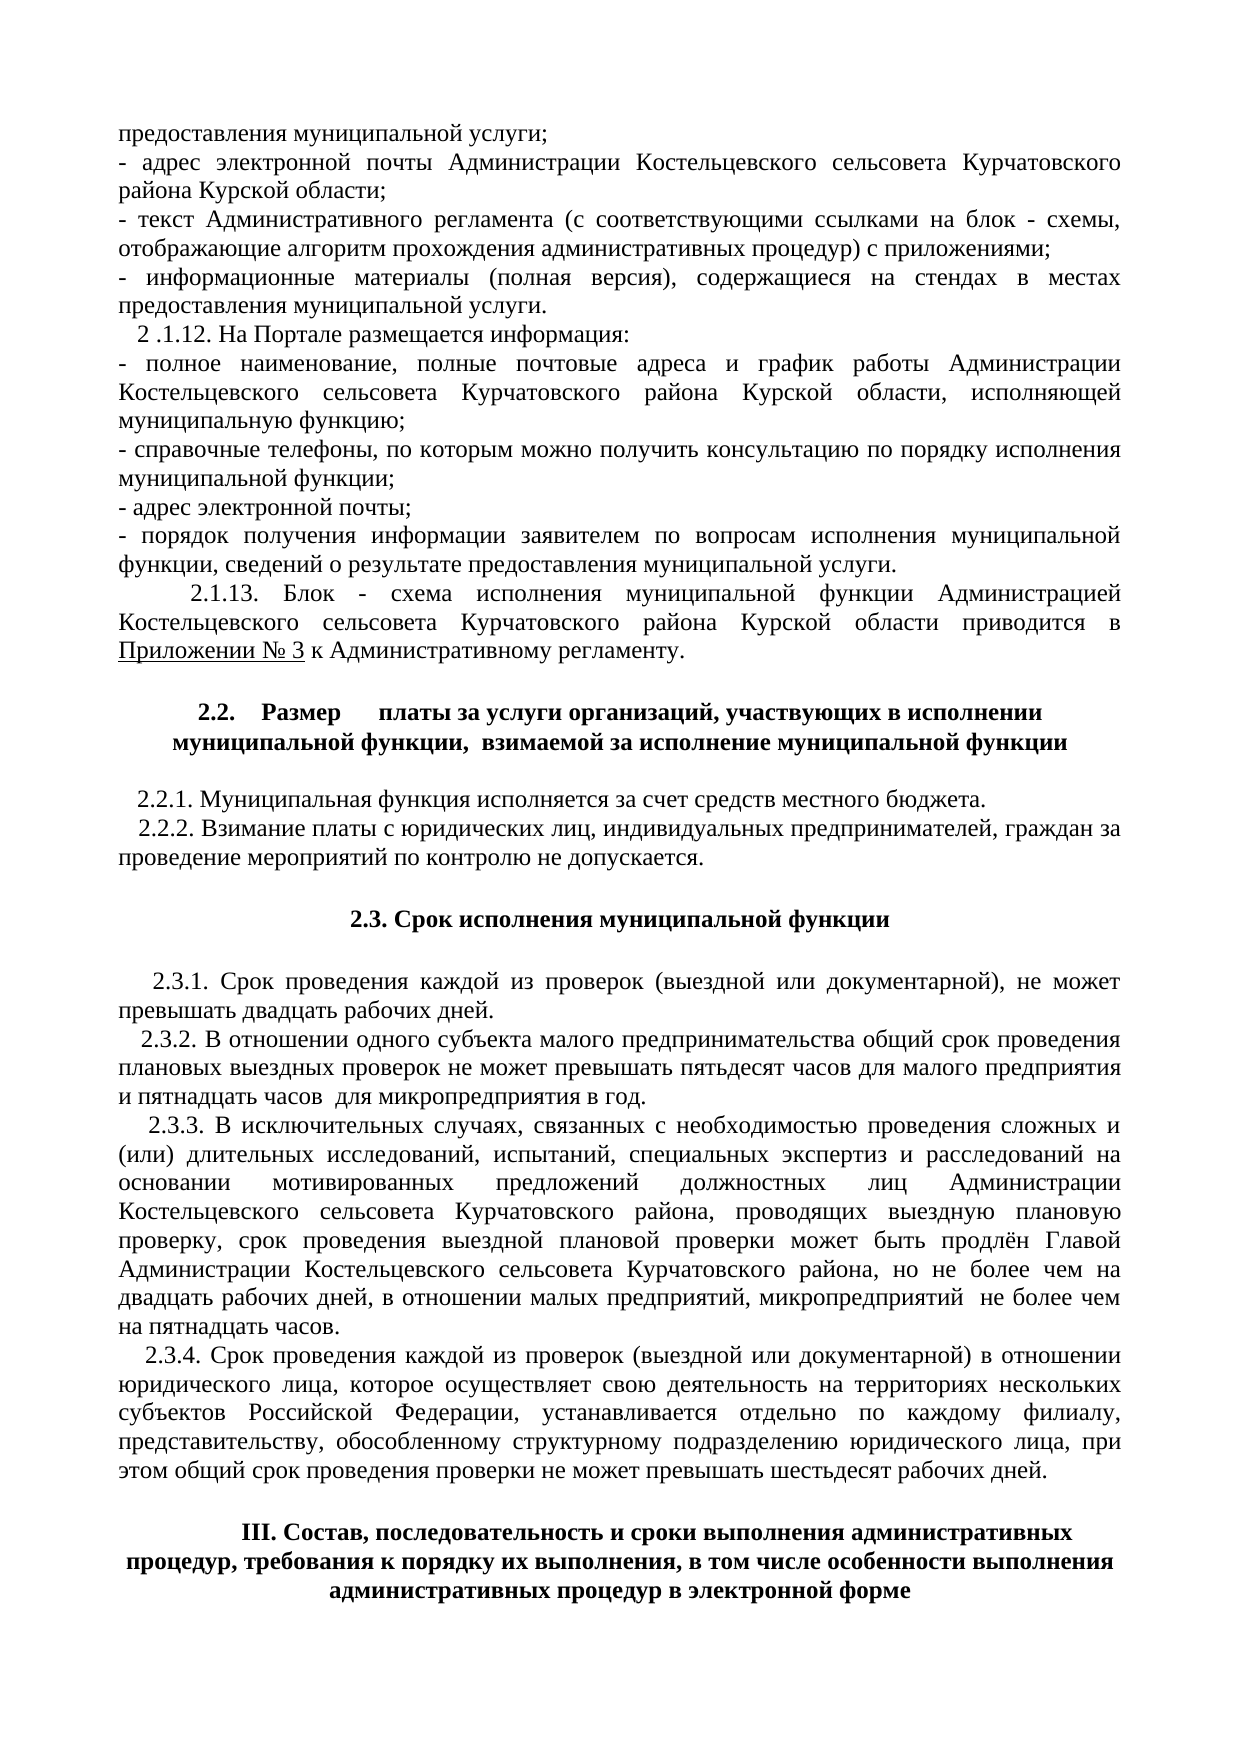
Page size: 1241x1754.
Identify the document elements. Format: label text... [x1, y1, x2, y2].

text 2.1.13. Блок - схема исполнения муниципальной функции Администрацией Костельцевского сельсовета Курчатовского района Курской области приводится в Приложении № 3 к Административному регламенту. [118, 578, 1122, 664]
text 2.3. Срок исполнения муниципальной функции [118, 904, 1122, 933]
text - адрес электронной почты; [118, 492, 1122, 521]
text предоставления муниципальной услуги; [118, 118, 1122, 147]
text - полное наименование, полные почтовые адреса и график работы Администрации Костельцевского сельсовета Курчатовского района Курской области, исполняющей муниципальную функцию; [118, 348, 1122, 434]
text - текст Административного регламента (с соответствующими ссылками на блок - схемы, отображающие алгоритм прохождения административных процедур) с приложениями; [118, 204, 1122, 262]
text - справочные телефоны, по которым можно получить консультацию по порядку исполнения муниципальной функции; [118, 434, 1122, 492]
text 2.3.1. Срок проведения каждой из проверок (выездной или документарной), не может превышать двадцать рабочих дней. [118, 966, 1122, 1024]
text 2.2.2. Взимание платы с юридических лиц, индивидуальных предпринимателей, граждан за проведение мероприятий по контролю не допускается. [118, 813, 1122, 870]
text 2 .1.12. На Портале размещается информация: [118, 319, 1122, 348]
text 2.2.1. Муниципальная функция исполняется за счет средств местного бюджета. [118, 784, 1122, 813]
text - адрес электронной почты Администрации Костельцевского сельсовета Курчатовского района Курской области; [118, 147, 1122, 204]
text III. Состав, последовательность и сроки выполнения административных процедур, требования к порядку их выполнения, в том числе особенности выполнения административных процедур в электронной форме [118, 1517, 1122, 1603]
text - порядок получения информации заявителем по вопросам исполнения муниципальной функции, сведений о результате предоставления муниципальной услуги. [118, 521, 1122, 578]
text 2.3.2. В отношении одного субъекта малого предпринимательства общий срок проведения плановых выездных проверок не может превышать пятьдесят часов для малого предприятия и пятнадцать часов для микропредприятия в год. [118, 1024, 1122, 1110]
text 2.3.3. В исключительных случаях, связанных с необходимостью проведения сложных и (или) длительных исследований, испытаний, специальных экспертиз и расследований на основании мотивированных предложений должностных лиц Администрации Костельцевского сельсовета Курчатовского района, проводящих выездную плановую проверку, срок проведения выездной плановой проверки может быть продлён Главой Администрации Костельцевского сельсовета Курчатовского района, но не более чем на двадцать рабочих дней, в отношении малых предприятий, микропредприятий не более чем на пятнадцать часов. [118, 1110, 1122, 1340]
text 2.2. Размер платы за услуги организаций, участвующих в исполнении муниципальной функции, взимаемой за исполнение муниципальной функции [118, 693, 1122, 755]
text 2.3.4. Срок проведения каждой из проверок (выездной или документарной) в отношении юридического лица, которое осуществляет свою деятельность на территориях нескольких субъектов Российской Федерации, устанавливается отдельно по каждому филиалу, представительству, обособленному структурному подразделению юридического лица, при этом общий срок проведения проверки не может превышать шестьдесят рабочих дней. [118, 1340, 1122, 1484]
text - информационные материалы (полная версия), содержащиеся на стендах в местах предоставления муниципальной услуги. [118, 262, 1122, 319]
